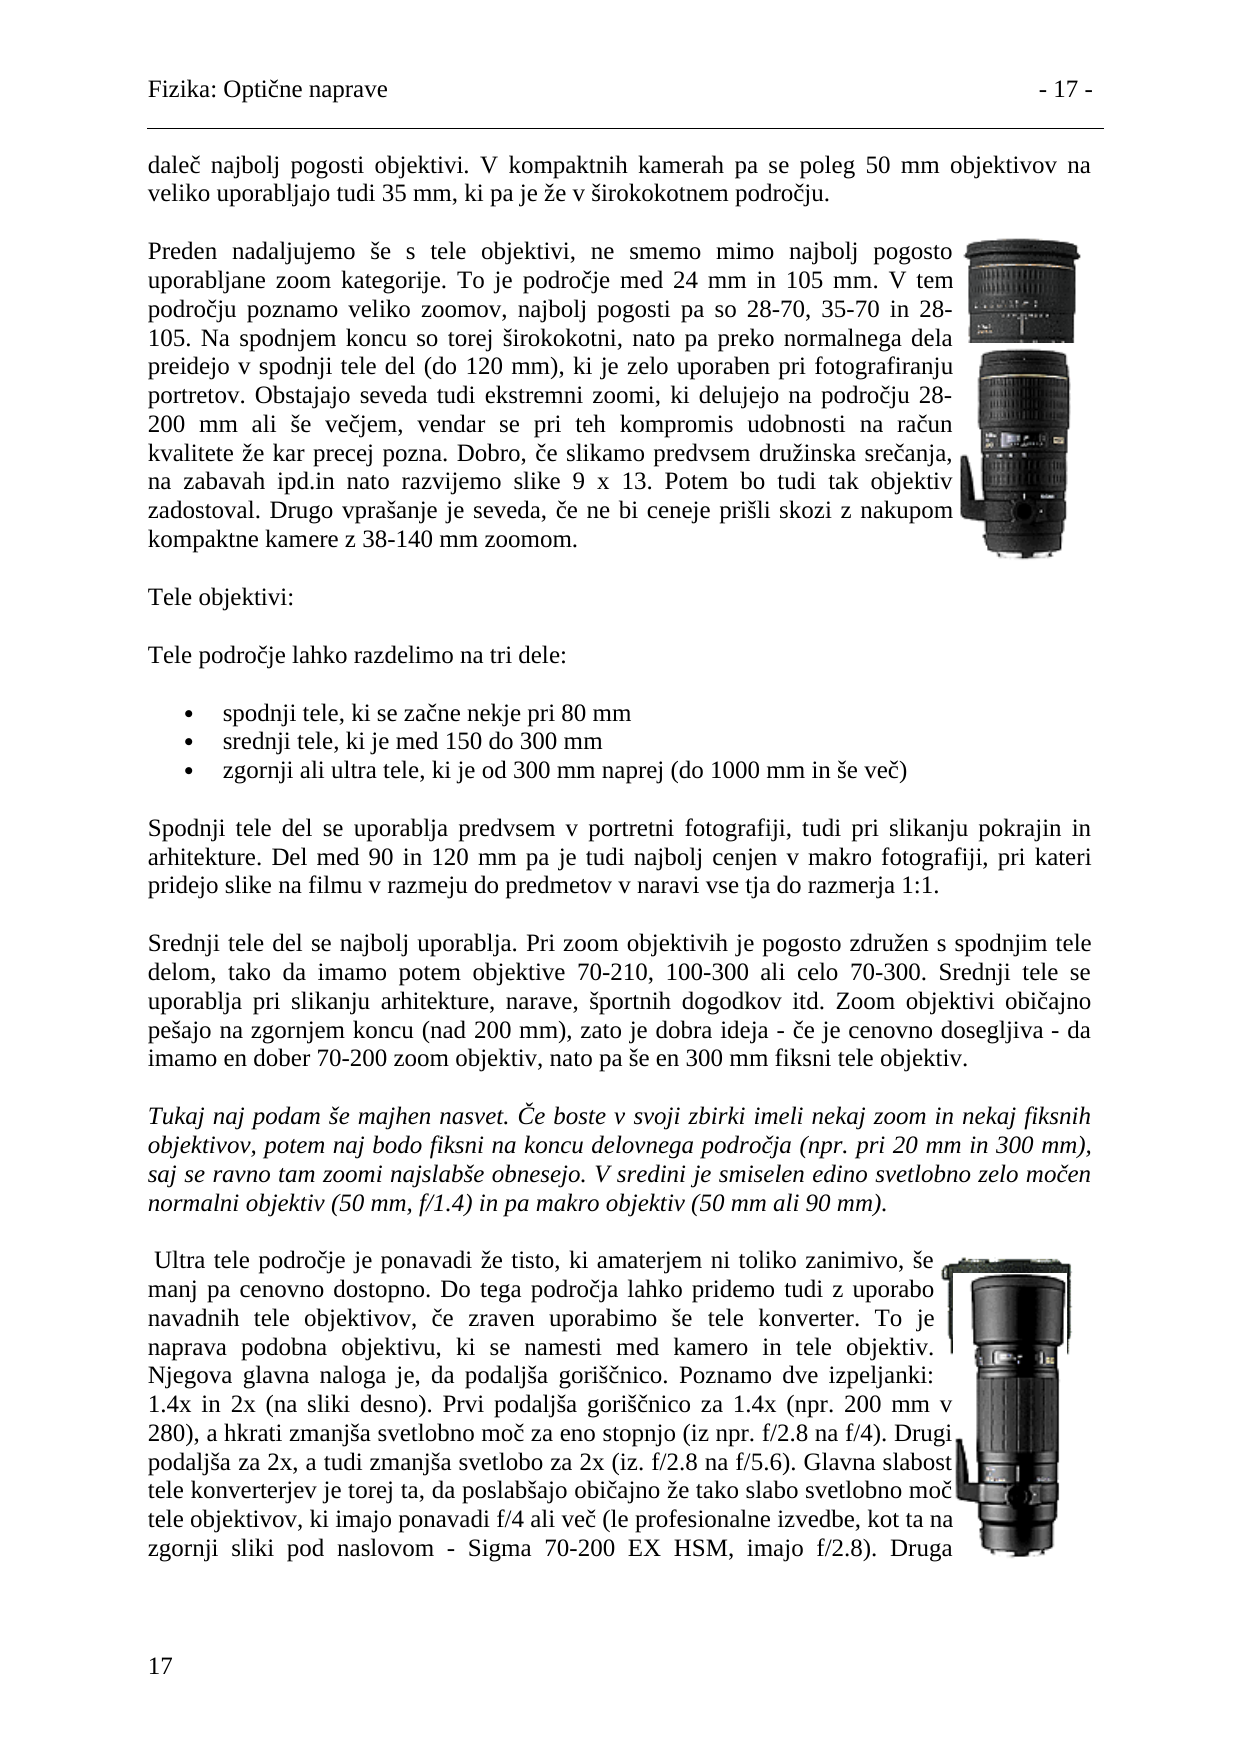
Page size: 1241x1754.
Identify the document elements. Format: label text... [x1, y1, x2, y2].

list spodnji tele, ki se začne nekje pri 80 mm [185, 698, 1093, 726]
text Tele področje lahko razdelimo na tri dele: [148, 640, 1093, 668]
picture [935, 1248, 1076, 1560]
list zgornji ali ultra tele, ki je od 300 mm naprej (do 1000 mm in še več) [185, 755, 1093, 784]
text Srednji tele del se najbolj uporablja. Pri zoom objektivih je pogosto združen s spodnjim tele delom, tako da imamo potem objektive 70-210, 100-300 ali celo 70-300. Srednji tele se uporablja pri slikanju arhitekture, narave, športnih dogodkov itd. Zoom objektivi običajno pešajo na zgornjem koncu (nad 200 mm), zato je dobra ideja - če je cenovno dosegljiva - da imamo en dober 70-200 zoom objektiv, nato pa še en 300 mm fiksni tele objektiv. [148, 928, 1093, 1072]
text Ultra tele področje je ponavadi že tisto, ki amaterjem ni toliko zanimivo, še manj pa cenovno dostopno. Do tega področja lahko pridemo tudi z uporabo navadnih tele objektivov, če zraven uporabimo še tele konverter. To je naprava podobna objektivu, ki se namesti med kamero in tele objektiv. Njegova glavna naloga je, da podaljša goriščnico. Poznamo dve izpeljanki: 1.4x in 2x (na sliki desno). Prvi podaljša goriščnico za 1.4x (npr. 200 mm v 280), a hkrati zmanjša svetlobno moč za eno stopnjo (iz npr. f/2.8 na f/4). Drugi podaljša za 2x, a tudi zmanjša svetlobo za 2x (iz. f/2.8 na f/5.6). Glavna slabost tele konverterjev je torej ta, da poslabšajo običajno že tako slabo svetlobno moč tele objektivov, ki imajo ponavadi f/4 ali več (le profesionalne izvedbe, kot ta na zgornji sliki pod naslovom - Sigma 70-200 EX HSM, imajo f/2.8). Druga [148, 1246, 1093, 1562]
picture [953, 236, 1093, 568]
text Tele objektivi: [148, 582, 1093, 611]
text Preden nadaljujemo še s tele objektivi, ne smemo mimo najbolj pogosto uporabljane zoom kategorije. To je področje med 24 mm in 105 mm. V tem področju poznamo veliko zoomov, najbolj pogosti pa so 28-70, 35-70 in 28-105. Na spodnjem koncu so torej širokokotni, nato pa preko normalnega dela preidejo v spodnji tele del (do 120 mm), ki je zelo uporaben pri fotografiranju portretov. Obstajajo seveda tudi ekstremni zoomi, ki delujejo na področju 28-200 mm ali še večjem, vendar se pri teh kompromis udobnosti na račun kvalitete že kar precej pozna. Dobro, če slikamo predvsem družinska srečanja, na zabavah ipd.in nato razvijemo slike 9 x 13. Potem bo tudi tak objektiv zadostoval. Drugo vprašanje je seveda, če ne bi ceneje prišli skozi z nakupom kompaktne kamere z 38-140 mm zoomom. [148, 236, 953, 553]
list srednji tele, ki je med 150 do 300 mm [185, 726, 1093, 755]
text Spodnji tele del se uporablja predvsem v portretni fotografiji, tudi pri slikanju pokrajin in arhitekture. Del med 90 in 120 mm pa je tudi najbolj cenjen v makro fotografiji, pri kateri pridejo slike na filmu v razmeju do predmetov v naravi vse tja do razmerja 1:1. [148, 813, 1093, 899]
text Tukaj naj podam še majhen nasvet. Če boste v svoji zbirki imeli nekaj zoom in nekaj fiksnih objektivov, potem naj bodo fiksni na koncu delovnega področja (npr. pri 20 mm in 300 mm), saj se ravno tam zoomi najslabše obnesejo. V sredini je smiselen edino svetlobno zelo močen normalni objektiv (50 mm, f/1.4) in pa makro objektiv (50 mm ali 90 mm). [148, 1101, 1093, 1216]
text daleč najbolj pogosti objektivi. V kompaktnih kamerah pa se poleg 50 mm objektivov na veliko uporabljajo tudi 35 mm, ki pa je že v širokokotnem področju. [148, 150, 1093, 207]
